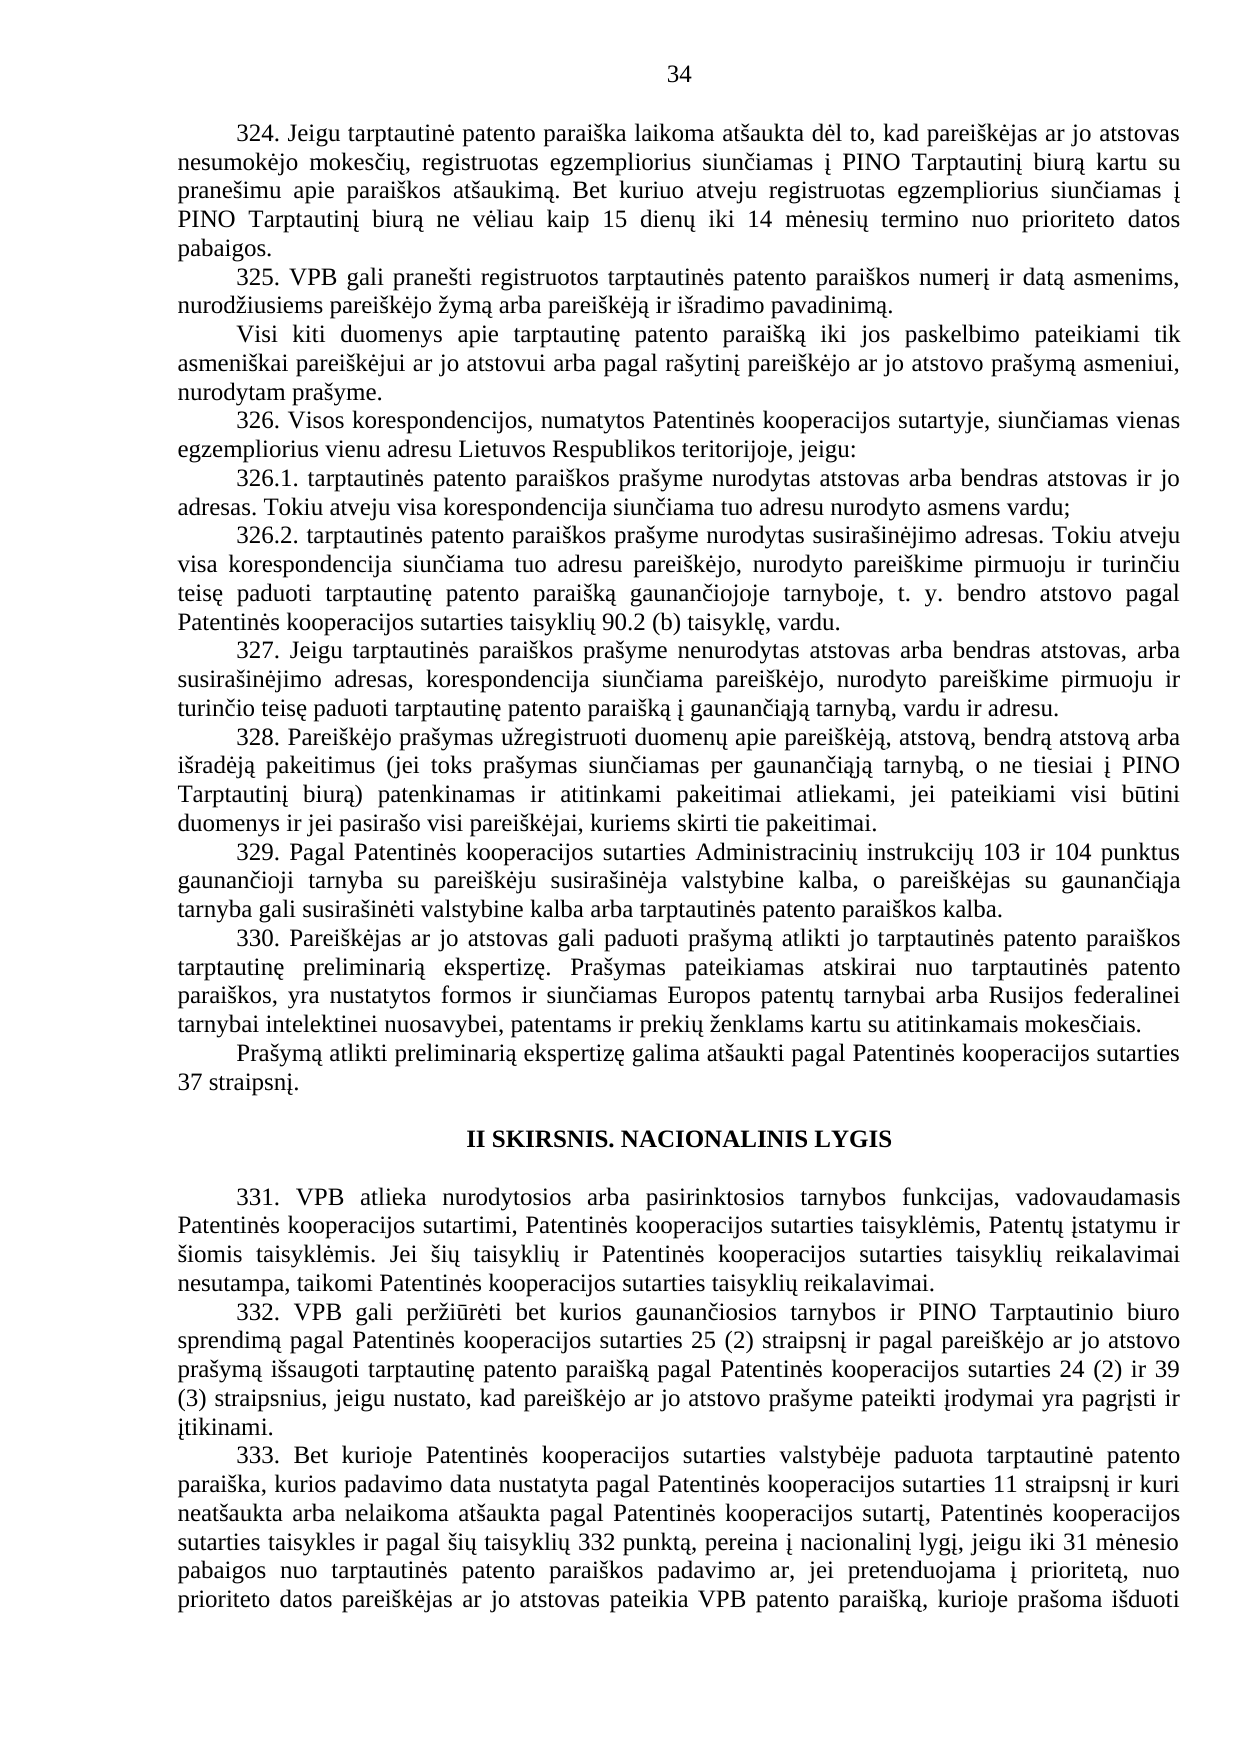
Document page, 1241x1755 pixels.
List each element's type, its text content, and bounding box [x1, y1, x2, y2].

text 326.2. tarptautinės patento paraiškos prašyme nurodytas susirašinėjimo adresas. Tokiu atveju visa korespondencija siunčiama tuo adresu pareiškėjo, nurodyto pareiškime pirmuoju ir turinčiu teisę paduoti tarptautinę patento paraišką gaunančiojoje tarnyboje, t. y. bendro atstovo pagal Patentinės kooperacijos sutarties taisyklių 90.2 (b) taisyklę, vardu. [177, 521, 1181, 636]
text II SKIRSNIS. NACIONALINIS LYGIS [177, 1124, 1181, 1153]
text 326. Visos korespondencijos, numatytos Patentinės kooperacijos sutartyje, siunčiamas vienas egzempliorius vienu adresu Lietuvos Respublikos teritorijoje, jeigu: [177, 406, 1181, 463]
text 327. Jeigu tarptautinės paraiškos prašyme nenurodytas atstovas arba bendras atstovas, arba susirašinėjimo adresas, korespondencija siunčiama pareiškėjo, nurodyto pareiškime pirmuoju ir turinčio teisę paduoti tarptautinę patento paraišką į gaunančiąją tarnybą, vardu ir adresu. [177, 636, 1181, 722]
text 330. Pareiškėjas ar jo atstovas gali paduoti prašymą atlikti jo tarptautinės patento paraiškos tarptautinę preliminarią ekspertizę. Prašymas pateikiamas atskirai nuo tarptautinės patento paraiškos, yra nustatytos formos ir siunčiamas Europos patentų tarnybai arba Rusijos federalinei tarnybai intelektinei nuosavybei, patentams ir prekių ženklams kartu su atitinkamais mokesčiais. [177, 923, 1181, 1038]
text 325. VPB gali pranešti registruotos tarptautinės patento paraiškos numerį ir datą asmenims, nurodžiusiems pareiškėjo žymą arba pareiškėją ir išradimo pavadinimą. [177, 262, 1181, 319]
text 326.1. tarptautinės patento paraiškos prašyme nurodytas atstovas arba bendras atstovas ir jo adresas. Tokiu atveju visa korespondencija siunčiama tuo adresu nurodyto asmens vardu; [177, 463, 1181, 521]
text 328. Pareiškėjo prašymas užregistruoti duomenų apie pareiškėją, atstovą, bendrą atstovą arba išradėją pakeitimus (jei toks prašymas siunčiamas per gaunančiąją tarnybą, o ne tiesiai į PINO Tarptautinį biurą) patenkinamas ir atitinkami pakeitimai atliekami, jei pateikiami visi būtini duomenys ir jei pasirašo visi pareiškėjai, kuriems skirti tie pakeitimai. [177, 722, 1181, 837]
text 331. VPB atlieka nurodytosios arba pasirinktosios tarnybos funkcijas, vadovaudamasis Patentinės kooperacijos sutartimi, Patentinės kooperacijos sutarties taisyklėmis, Patentų įstatymu ir šiomis taisyklėmis. Jei šių taisyklių ir Patentinės kooperacijos sutarties taisyklių reikalavimai nesutampa, taikomi Patentinės kooperacijos sutarties taisyklių reikalavimai. [177, 1182, 1181, 1297]
text Prašymą atlikti preliminarią ekspertizę galima atšaukti pagal Patentinės kooperacijos sutarties 37 straipsnį. [177, 1038, 1181, 1096]
text 332. VPB gali peržiūrėti bet kurios gaunančiosios tarnybos ir PINO Tarptautinio biuro sprendimą pagal Patentinės kooperacijos sutarties 25 (2) straipsnį ir pagal pareiškėjo ar jo atstovo prašymą išsaugoti tarptautinę patento paraišką pagal Patentinės kooperacijos sutarties 24 (2) ir 39 (3) straipsnius, jeigu nustato, kad pareiškėjo ar jo atstovo prašyme pateikti įrodymai yra pagrįsti ir įtikinami. [177, 1297, 1181, 1441]
text 329. Pagal Patentinės kooperacijos sutarties Administracinių instrukcijų 103 ir 104 punktus gaunančioji tarnyba su pareiškėju susirašinėja valstybine kalba, o pareiškėjas su gaunančiąja tarnyba gali susirašinėti valstybine kalba arba tarptautinės patento paraiškos kalba. [177, 837, 1181, 923]
text 333. Bet kurioje Patentinės kooperacijos sutarties valstybėje paduota tarptautinė patento paraiška, kurios padavimo data nustatyta pagal Patentinės kooperacijos sutarties 11 straipsnį ir kuri neatšaukta arba nelaikoma atšaukta pagal Patentinės kooperacijos sutartį, Patentinės kooperacijos sutarties taisykles ir pagal šių taisyklių 332 punktą, pereina į nacionalinį lygį, jeigu iki 31 mėnesio pabaigos nuo tarptautinės patento paraiškos padavimo ar, jei pretenduojama į prioritetą, nuo prioriteto datos pareiškėjas ar jo atstovas pateikia VPB patento paraišką, kurioje prašoma išduoti [177, 1441, 1181, 1613]
text 324. Jeigu tarptautinė patento paraiška laikoma atšaukta dėl to, kad pareiškėjas ar jo atstovas nesumokėjo mokesčių, registruotas egzempliorius siunčiamas į PINO Tarptautinį biurą kartu su pranešimu apie paraiškos atšaukimą. Bet kuriuo atveju registruotas egzempliorius siunčiamas į PINO Tarptautinį biurą ne vėliau kaip 15 dienų iki 14 mėnesių termino nuo prioriteto datos pabaigos. [177, 118, 1181, 262]
text Visi kiti duomenys apie tarptautinę patento paraišką iki jos paskelbimo pateikiami tik asmeniškai pareiškėjui ar jo atstovui arba pagal rašytinį pareiškėjo ar jo atstovo prašymą asmeniui, nurodytam prašyme. [177, 319, 1181, 406]
